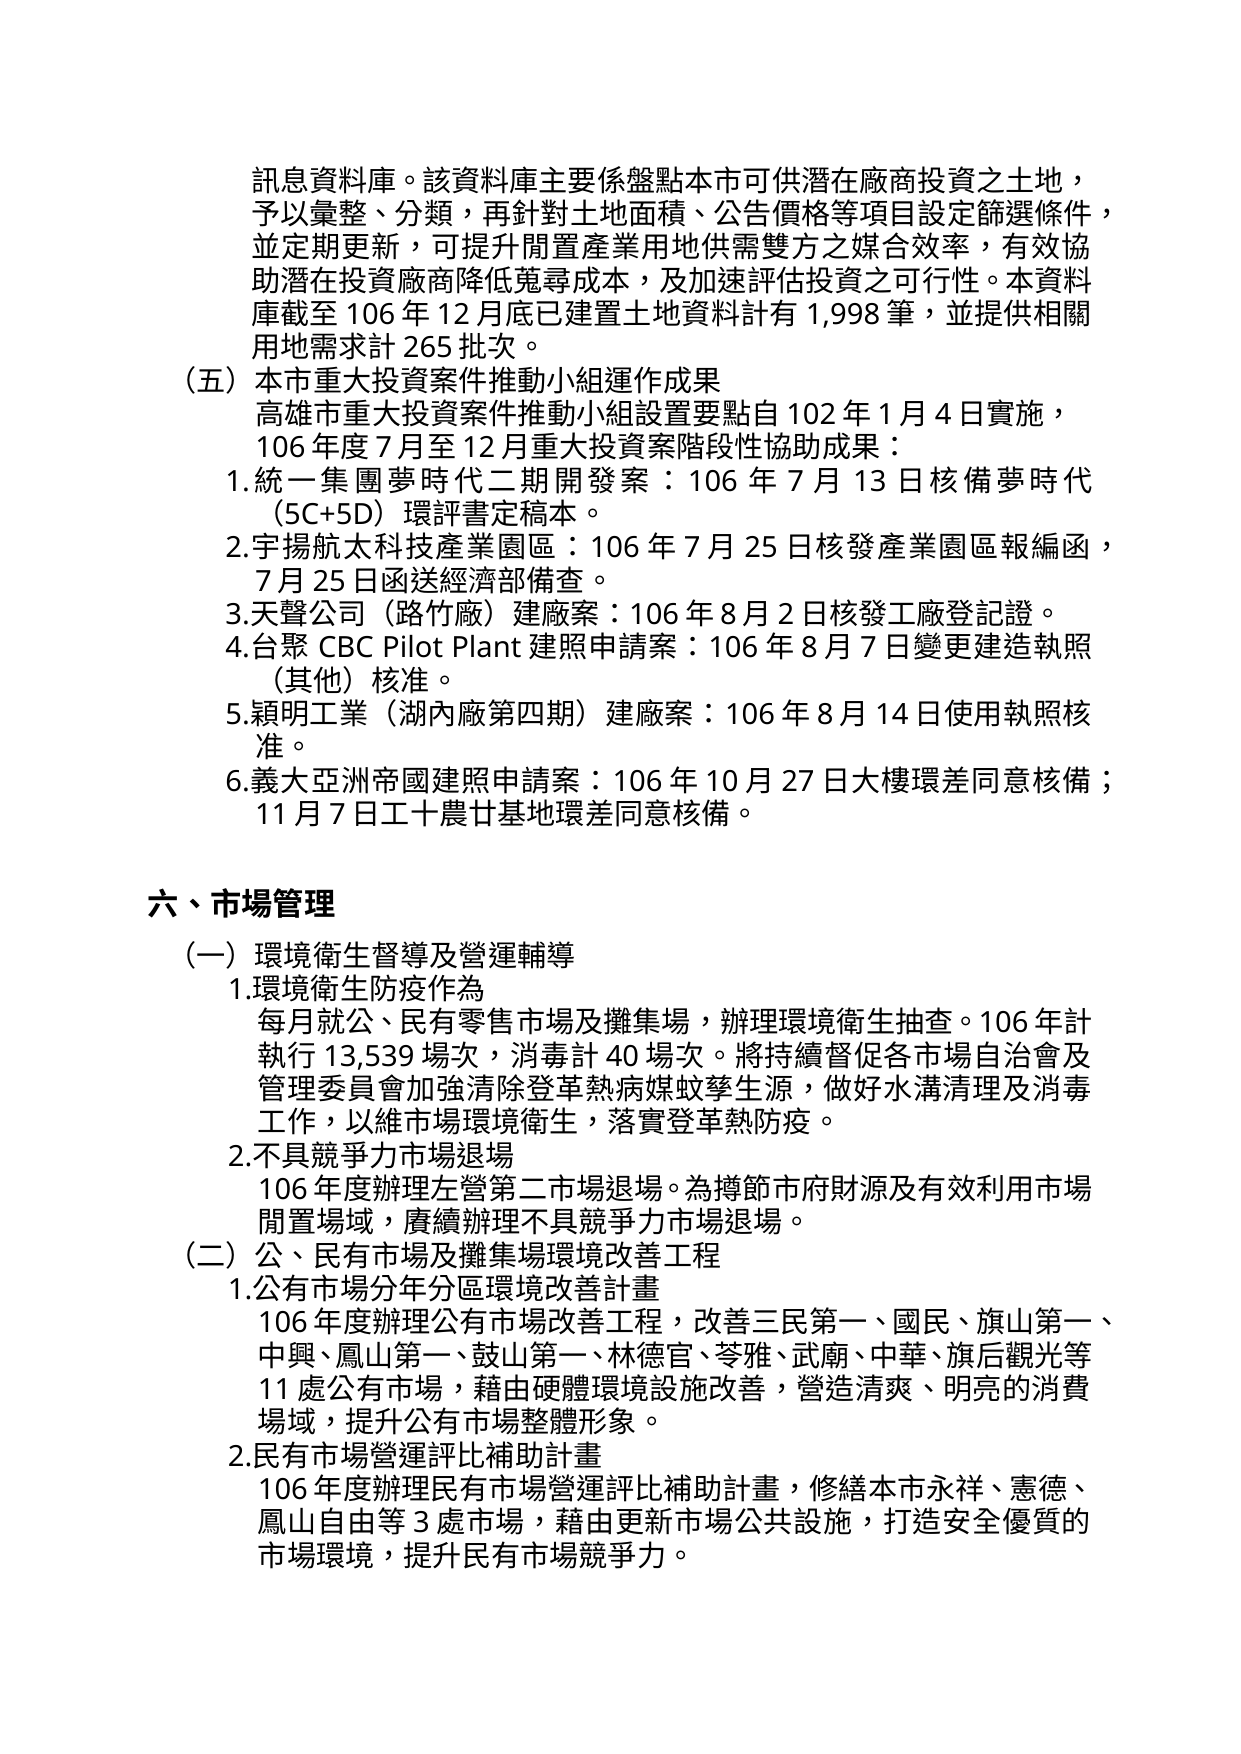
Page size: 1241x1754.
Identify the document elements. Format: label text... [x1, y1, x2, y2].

text 1.統一集團夢時代二期開發案：106年7月13日核備夢時代（5C+5D）環評書定稿本。 [225, 464, 1092, 531]
text 106年度辦理公有市場改善工程，改善三民第一、國民、旗山第一、中興、鳳山第一、鼓山第一、林德官、苓雅、武廟、中華、旗后觀光等11處公有市場，藉由硬體環境設施改善，營造清爽、明亮的消費場域，提升公有市場整體形象。 [258, 1306, 1092, 1439]
text 1.公有市場分年分區環境改善計畫 [228, 1273, 1092, 1306]
text 為有效掌握本市可供投資土地相關訊息，俾協助潛在投資廠商有效率的取得合適之投資用地提高招商效率，爰建置本市招商投資訊息資料庫。該資料庫主要係盤點本市可供潛在廠商投資之土地，予以彙整、分類，再針對土地面積、公告價格等項目設定篩選條件，並定期更新，可提升閒置產業用地供需雙方之媒合效率，有效協助潛在投資廠商降低蒐尋成本，及加速評估投資之可行性。本資料庫截至106年12月底已建置土地資料計有1,998筆，並提供相關用地需求計265批次。 [251, 164, 1092, 364]
text （一）環境衛生督導及營運輔導 [148, 939, 1092, 973]
text 六、市場管理 [148, 864, 1092, 939]
text 6.義大亞洲帝國建照申請案：106年10月27日大樓環差同意核備；11月7日工十農廿基地環差同意核備。 [225, 764, 1092, 831]
text 4.台聚 CBC Pilot Plant建照申請案：106年8月7日變更建造執照（其他）核准。 [225, 631, 1092, 698]
text 每月就公、民有零售市場及攤集場，辦理環境衛生抽查。106年計執行13,539場次，消毒計40場次。將持續督促各市場自治會及管理委員會加強清除登革熱病媒蚊孳生源，做好水溝清理及消毒工作，以維市場環境衛生，落實登革熱防疫。 [258, 1006, 1092, 1139]
text （二）公、民有市場及攤集場環境改善工程 [148, 1239, 1092, 1273]
text 1.環境衛生防疫作為 [228, 973, 1092, 1006]
text 5.穎明工業（湖內廠第四期）建廠案：106年8月14日使用執照核准。 [225, 698, 1092, 764]
text 高雄市重大投資案件推動小組設置要點自102年1月4日實施， [255, 398, 1092, 431]
text 106年度7月至12月重大投資案階段性協助成果： [255, 431, 1092, 464]
text 106年度辦理左營第二市場退場。為撙節市府財源及有效利用市場閒置場域，賡續辦理不具競爭力市場退場。 [258, 1173, 1092, 1239]
text 3.天聲公司（路竹廠）建廠案：106年8月2日核發工廠登記證。 [225, 598, 1092, 631]
text 2.民有市場營運評比補助計畫 [228, 1439, 1092, 1473]
text 2.宇揚航太科技產業園區：106年7月25日核發產業園區報編函，7月25日函送經濟部備查。 [225, 531, 1092, 598]
text 106年度辦理民有市場營運評比補助計畫，修繕本市永祥、憲德、鳳山自由等3處市場，藉由更新市場公共設施，打造安全優質的市場環境，提升民有市場競爭力。 [258, 1473, 1092, 1573]
text 2.不具競爭力市場退場 [228, 1139, 1092, 1173]
text （五）本市重大投資案件推動小組運作成果 [148, 364, 1092, 398]
